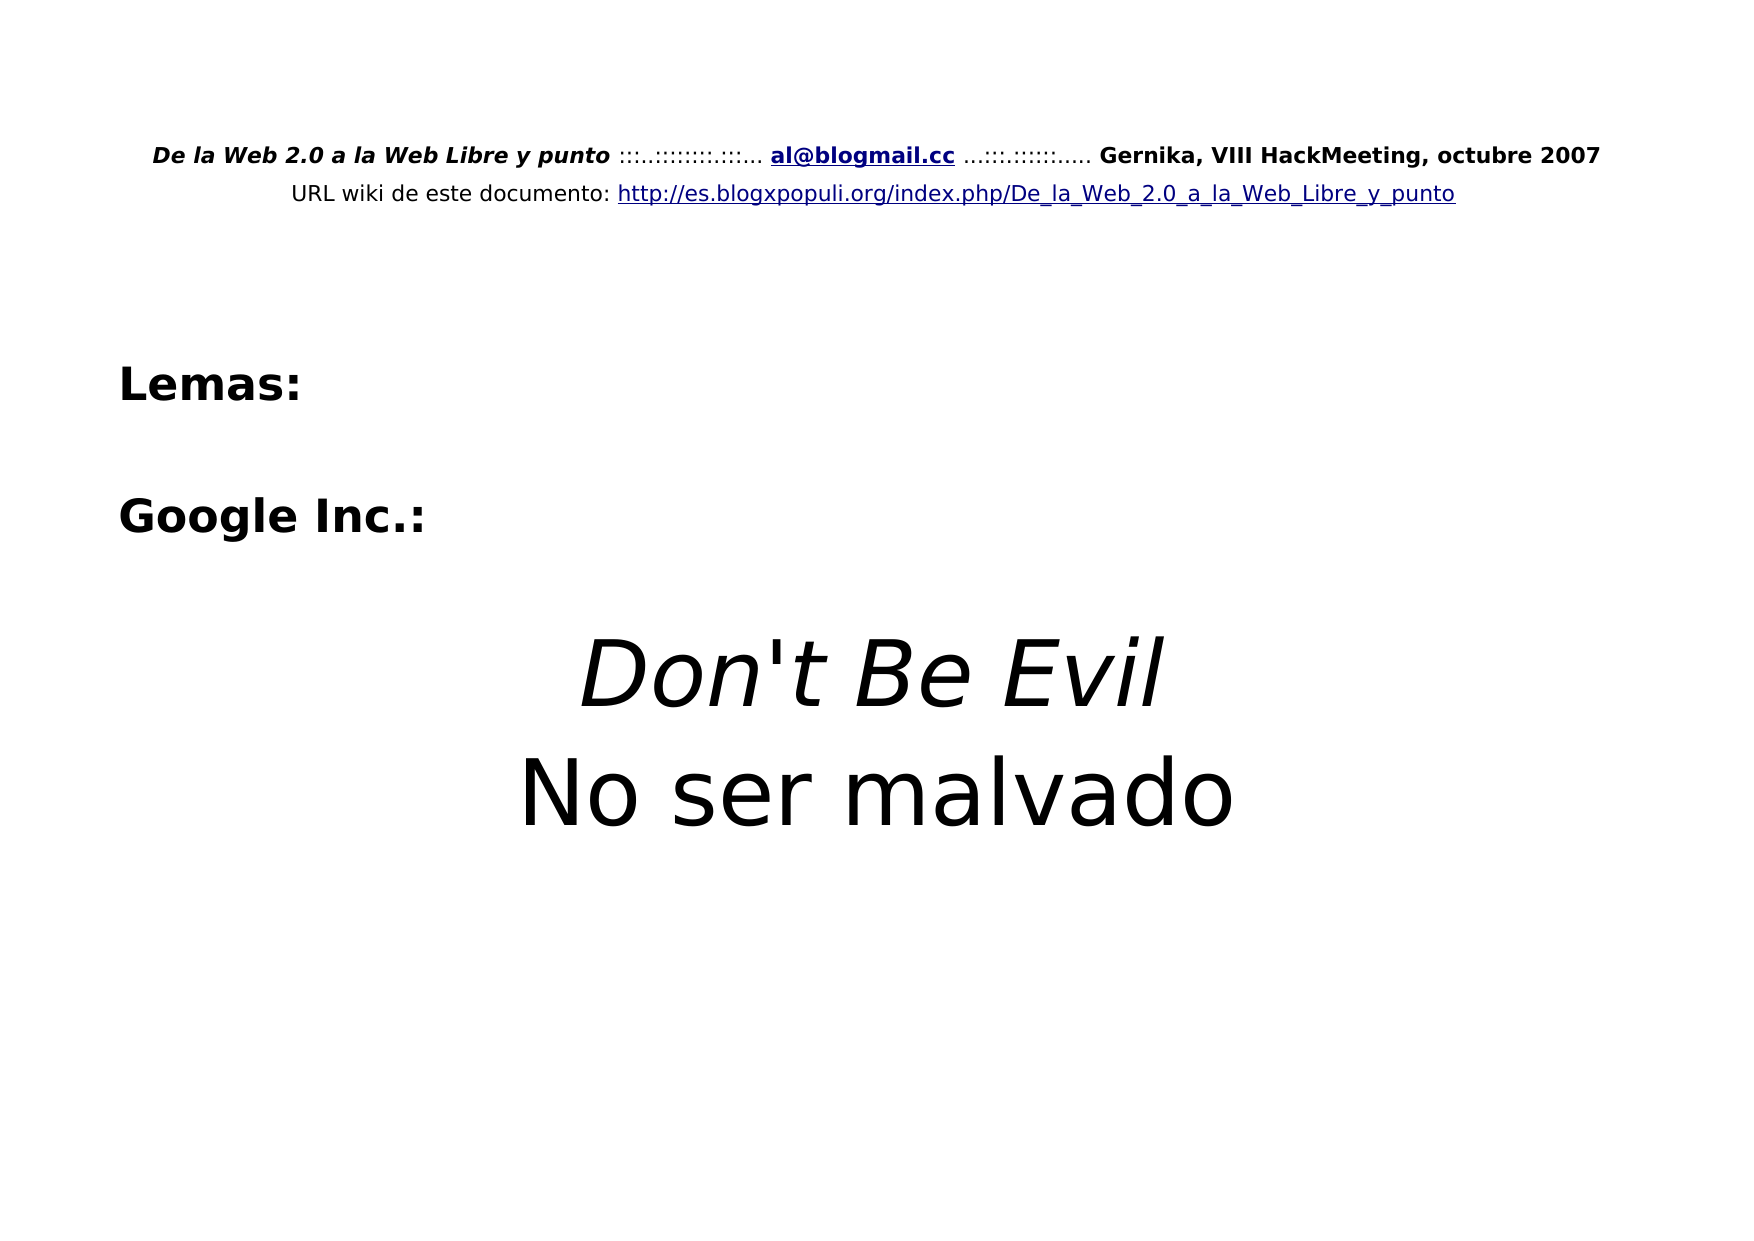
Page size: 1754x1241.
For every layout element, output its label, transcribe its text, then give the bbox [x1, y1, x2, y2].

text No ser malvado [118, 741, 1636, 847]
text Lemas: [118, 358, 1636, 412]
text Google Inc.: [118, 490, 1636, 543]
text Don't Be Evil [118, 622, 1636, 728]
